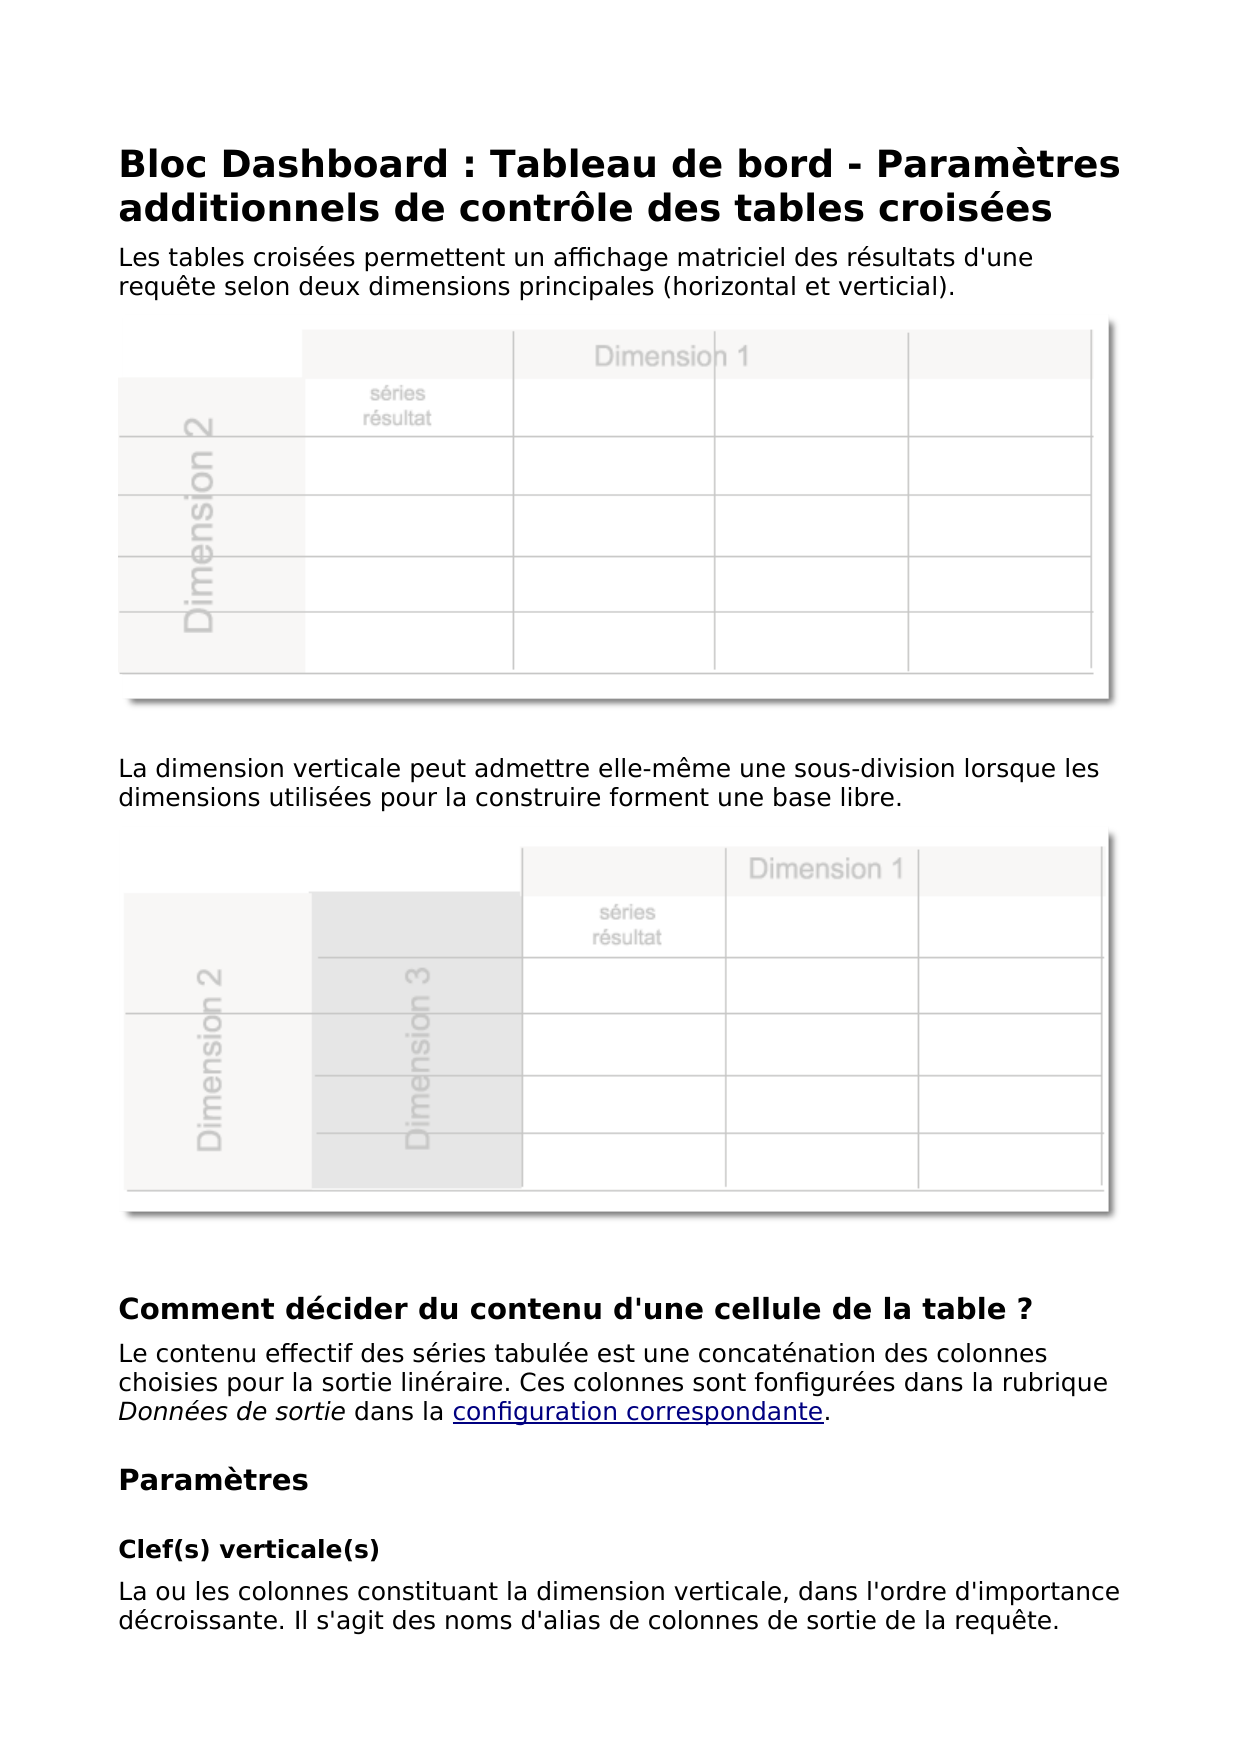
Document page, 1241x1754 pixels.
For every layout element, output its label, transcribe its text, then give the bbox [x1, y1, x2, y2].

picture [118, 825, 1123, 1226]
text Le contenu effectif des séries tabulée est une concaténation des colonnes choisies pour la sortie linéraire. Ces colonnes sont fonfigurées dans la rubrique Données de sortie dans la configuration correspondante. [118, 1339, 1122, 1426]
text La dimension verticale peut admettre elle-même une sous-division lorsque les dimensions utilisées pour la construire forment une base libre. [118, 754, 1122, 813]
subtitle Comment décider du contenu d'une cellule de la table ? [118, 1292, 1122, 1326]
subtitle Clef(s) verticale(s) [118, 1535, 1122, 1564]
subtitle Paramètres [118, 1464, 1122, 1498]
picture [118, 313, 1123, 713]
subtitle Bloc Dashboard : Tableau de bord - Paramètres additionnels de contrôle des tables croisées [118, 143, 1122, 230]
text La ou les colonnes constituant la dimension verticale, dans l'ordre d'importance décroissante. Il s'agit des noms d'alias de colonnes de sortie de la requête. [118, 1577, 1122, 1635]
text Les tables croisées permettent un affichage matriciel des résultats d'une requête selon deux dimensions principales (horizontal et verticial). [118, 243, 1122, 301]
